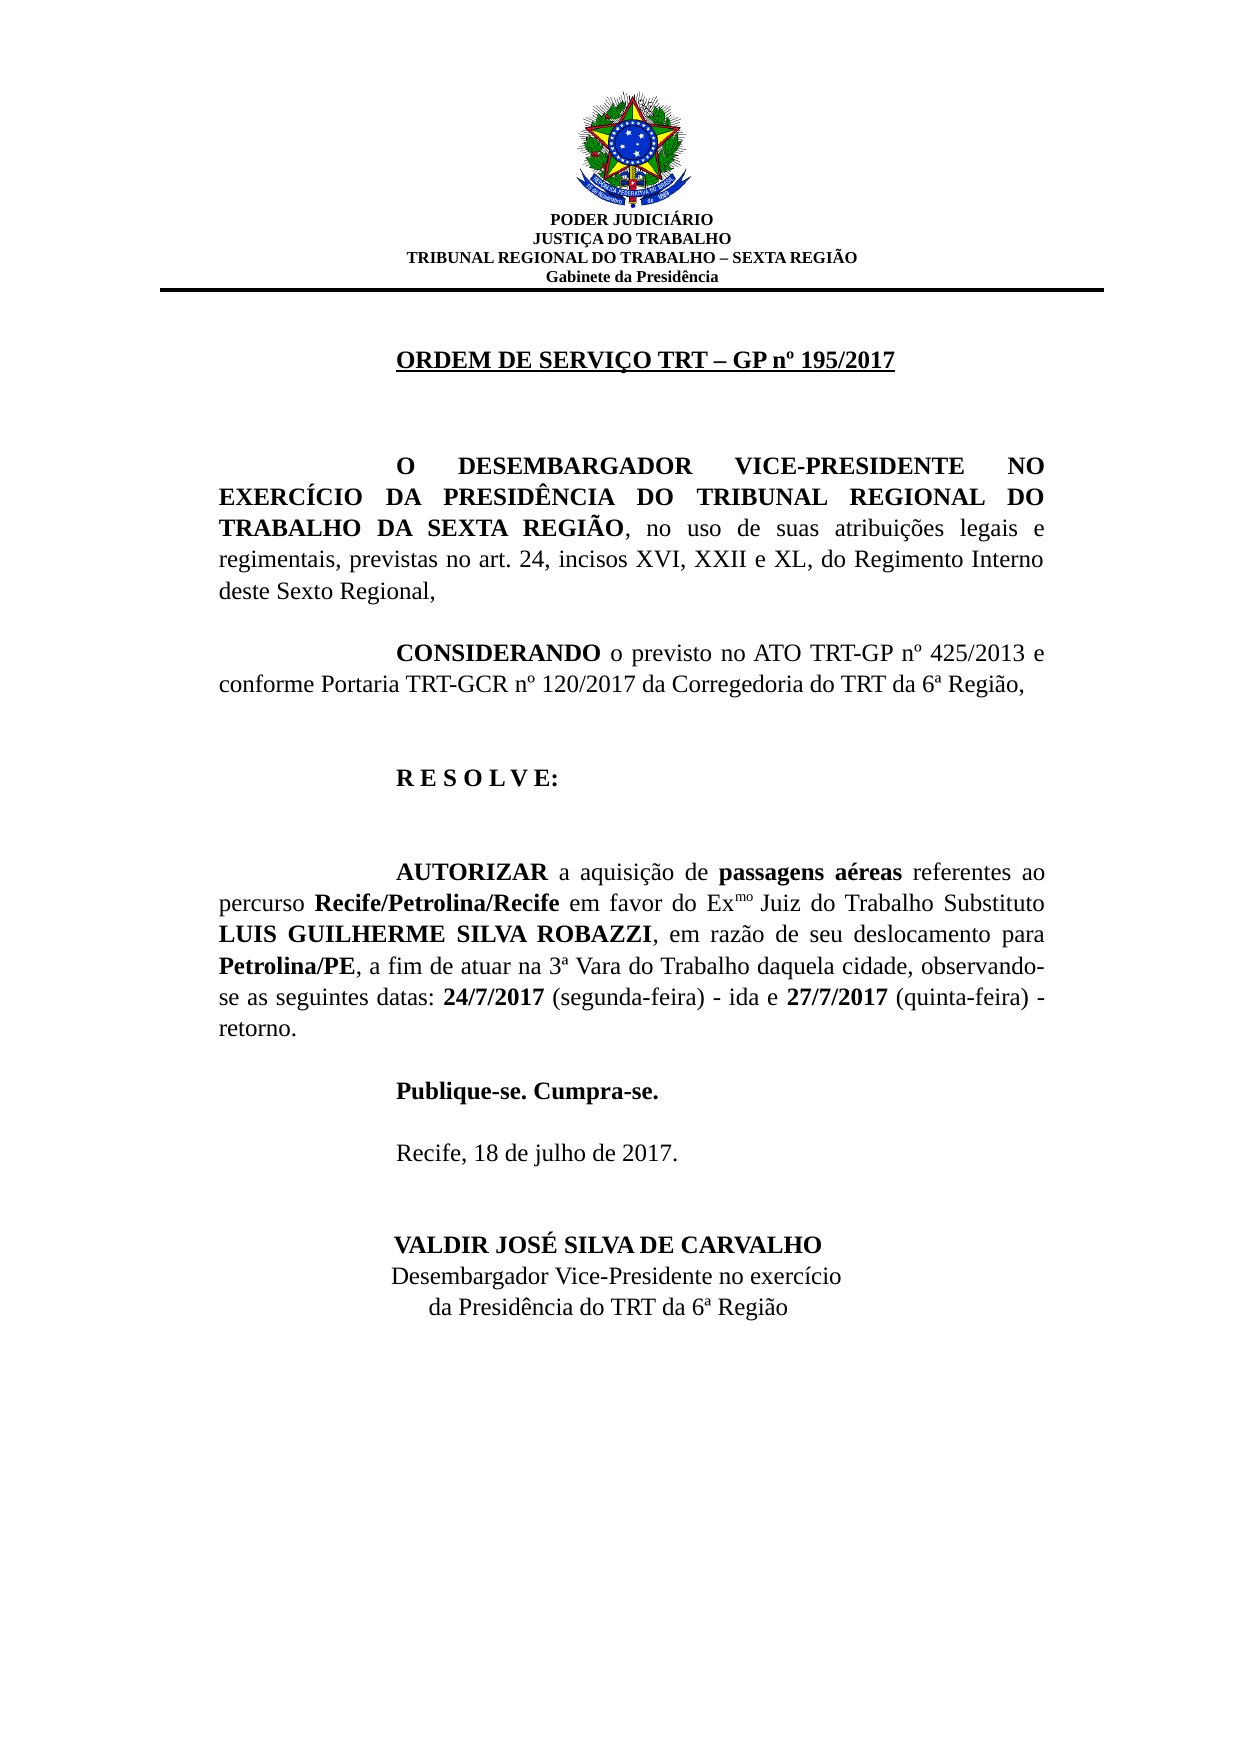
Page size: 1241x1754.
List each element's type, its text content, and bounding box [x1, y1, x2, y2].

text Recife, 18 de julho de 2017. [218, 1137, 1045, 1168]
text AUTORIZAR a aquisição de passagens aéreas referentes ao percurso Recife/Petrolina/Recife em favor do Exmo Juiz do Trabalho Substituto LUIS GUILHERME SILVA ROBAZZI, em razão de seu deslocamento para Petrolina/PE, a fim de atuar na 3ª Vara do Trabalho daquela cidade, observando-se as seguintes datas: 24/7/2017 (segunda-feira) - ida e 27/7/2017 (quinta-feira) - retorno. [218, 855, 1045, 1043]
text Publique-se. Cumpra-se. [218, 1074, 1045, 1105]
text Desembargador Vice-Presidente no exercício [159, 1259, 1045, 1290]
text R E S O L V E: [218, 762, 1045, 793]
subtitle ORDEM DE SERVIÇO TRT – GP nº 195/2017 [218, 345, 1045, 374]
text da Presidência do TRT da 6ª Região [159, 1290, 1045, 1322]
picture [570, 88, 694, 210]
text VALDIR JOSÉ SILVA DE CARVALHO [218, 1230, 1045, 1259]
text O DESEMBARGADOR VICE-PRESIDENTE NO EXERCÍCIO DA PRESIDÊNCIA DO TRIBUNAL REGIONAL DO TRABALHO DA SEXTA REGIÃO, no uso de suas atribuições legais e regimentais, previstas no art. 24, incisos XVI, XXII e XL, do Regimento Interno deste Sexto Regional, [218, 449, 1045, 605]
text CONSIDERANDO o previsto no ATO TRT-GP nº 425/2013 e conforme Portaria TRT-GCR nº 120/2017 da Corregedoria do TRT da 6ª Região, [218, 637, 1045, 699]
